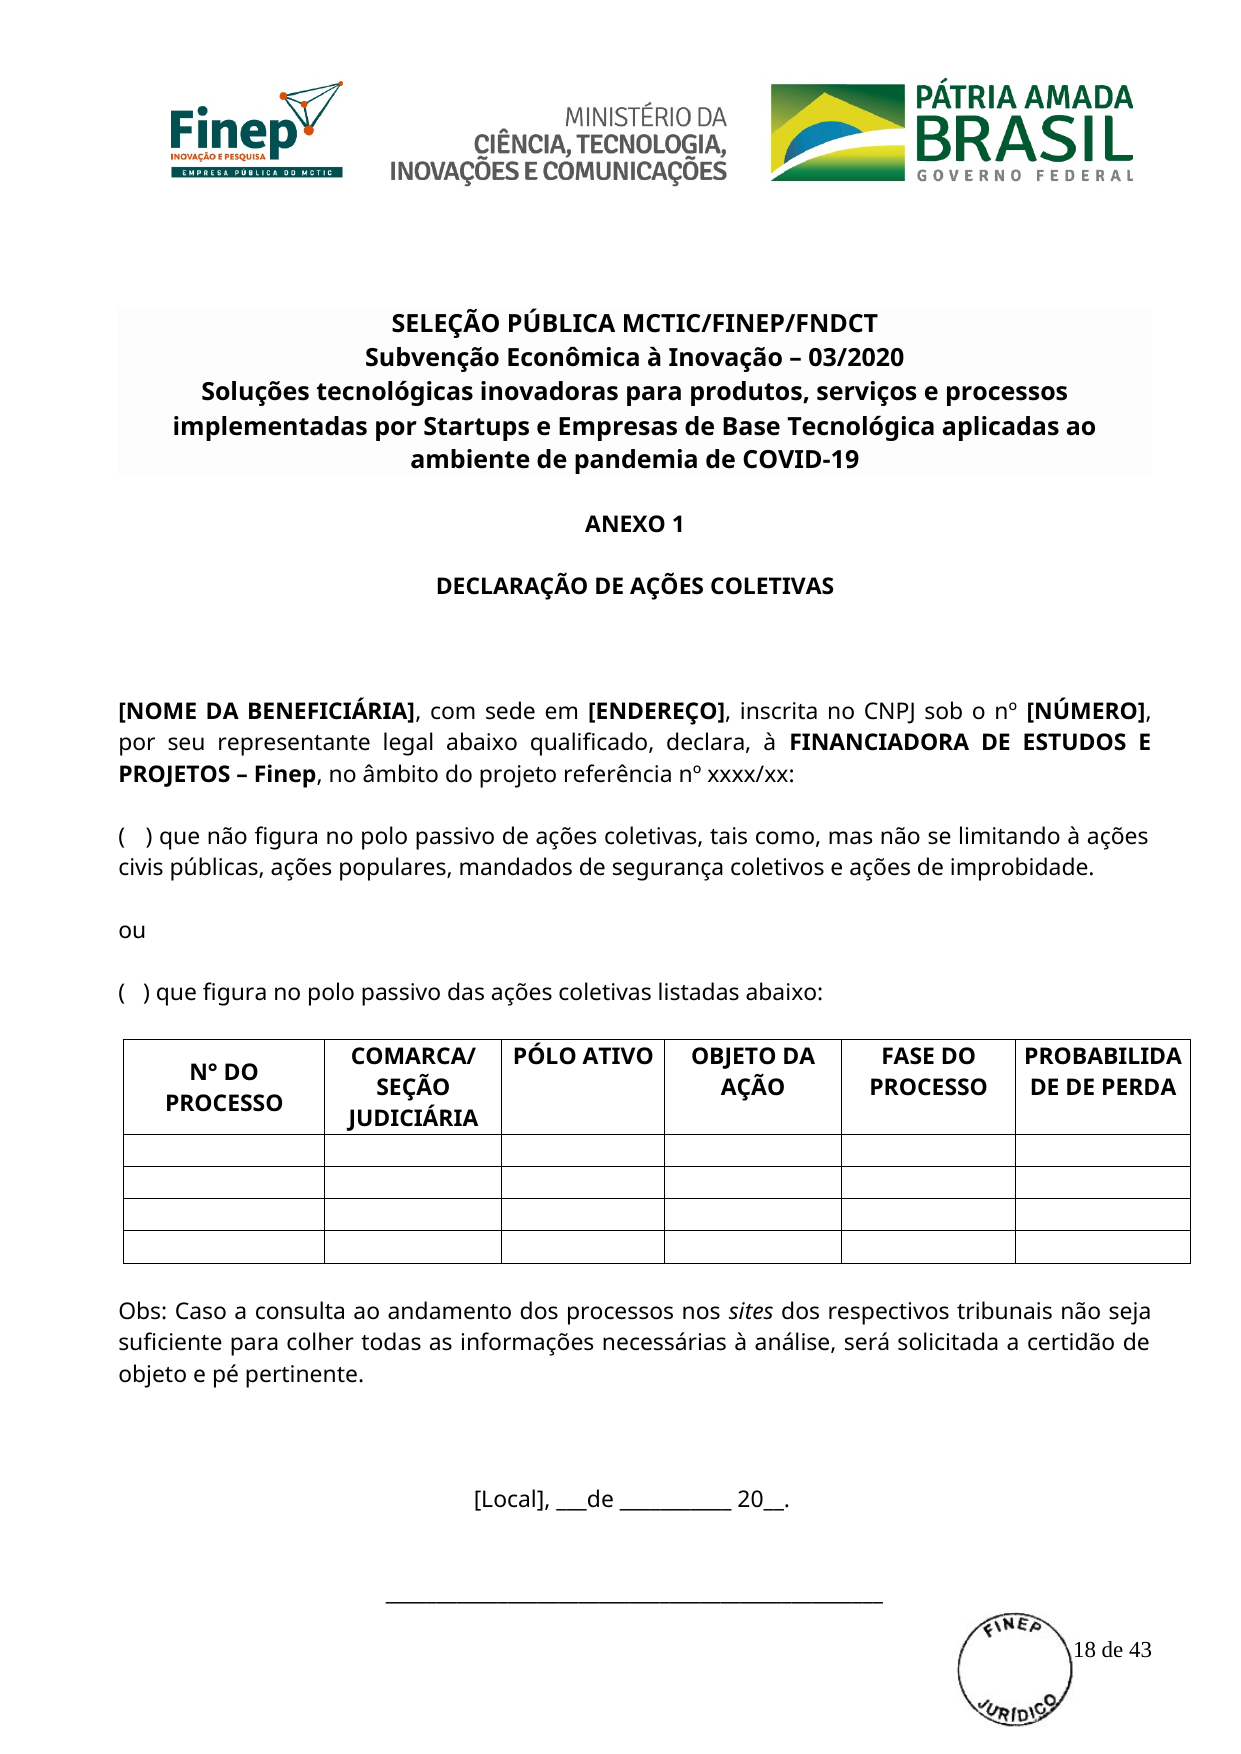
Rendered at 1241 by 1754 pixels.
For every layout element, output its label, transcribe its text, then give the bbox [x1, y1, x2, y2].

table_cell [842, 1135, 1015, 1166]
table_cell [124, 1167, 324, 1198]
table_cell [325, 1231, 501, 1263]
table_cell [665, 1199, 841, 1230]
table_cell [124, 1199, 324, 1230]
table_cell [502, 1167, 664, 1198]
table_cell [1016, 1135, 1190, 1166]
table_cell [1016, 1231, 1190, 1263]
table_cell [665, 1135, 841, 1166]
table_cell [502, 1135, 664, 1166]
text ou [118, 914, 1152, 945]
table_cell [842, 1167, 1015, 1198]
text [Local], ___de ___________ 20__. [118, 1482, 1152, 1514]
table_header OBJETO DA AÇÃO [665, 1040, 841, 1133]
table_cell [842, 1199, 1015, 1230]
table_cell [325, 1167, 501, 1198]
table_header PROBABILIDADE DE PERDA [1016, 1040, 1190, 1133]
text ( ) que figura no polo passivo das ações coletivas listadas abaixo: [118, 976, 1152, 1007]
table_cell [842, 1231, 1015, 1263]
text _________________________________________________ [118, 1576, 1152, 1607]
table_cell [665, 1167, 841, 1198]
text Soluções tecnológicas inovadoras para produtos, serviços e processos implementadas por Startups e Empresas de Base Tecnológica aplicadas ao ambiente de pandemia de COVID-19 [118, 374, 1152, 476]
table_cell [124, 1135, 324, 1166]
table_cell [665, 1231, 841, 1263]
table_cell [124, 1231, 324, 1263]
table_cell [502, 1199, 664, 1230]
text Subvenção Econômica à Inovação – 03/2020 [118, 340, 1152, 374]
table_header COMARCA/ SEÇÃO JUDICIÁRIA [325, 1040, 501, 1133]
text SELEÇÃO PÚBLICA MCTIC/FINEP/FNDCT [118, 306, 1152, 340]
table_header FASE DO PROCESSO [842, 1040, 1015, 1133]
text ( ) que não figura no polo passivo de ações coletivas, tais como, mas não se limitando à ações civis públicas, ações populares, mandados de segurança coletivos e ações de improbidade. [118, 820, 1152, 882]
table_cell [325, 1135, 501, 1166]
table_cell [1016, 1199, 1190, 1230]
table_cell [325, 1199, 501, 1230]
text ANEXO 1 [118, 507, 1152, 539]
table_header PÓLO ATIVO [502, 1040, 664, 1133]
table_cell [1016, 1167, 1190, 1198]
text DECLARAÇÃO DE AÇÕES COLETIVAS [118, 570, 1152, 601]
text Obs: Caso a consulta ao andamento dos processos nos sites dos respectivos tribunais não seja suficiente para colher todas as informações necessárias à análise, será solicitada a certidão de objeto e pé pertinente. [118, 1295, 1152, 1389]
table_header N° DO PROCESSO [124, 1040, 324, 1133]
table_cell [502, 1231, 664, 1263]
text [NOME DA BENEFICIÁRIA], com sede em [ENDEREÇO], inscrita no CNPJ sob o nº [NÚMERO], por seu representante legal abaixo qualificado, declara, à FINANCIADORA DE ESTUDOS E PROJETOS – Finep, no âmbito do projeto referência nº xxxx/xx: [118, 695, 1152, 789]
